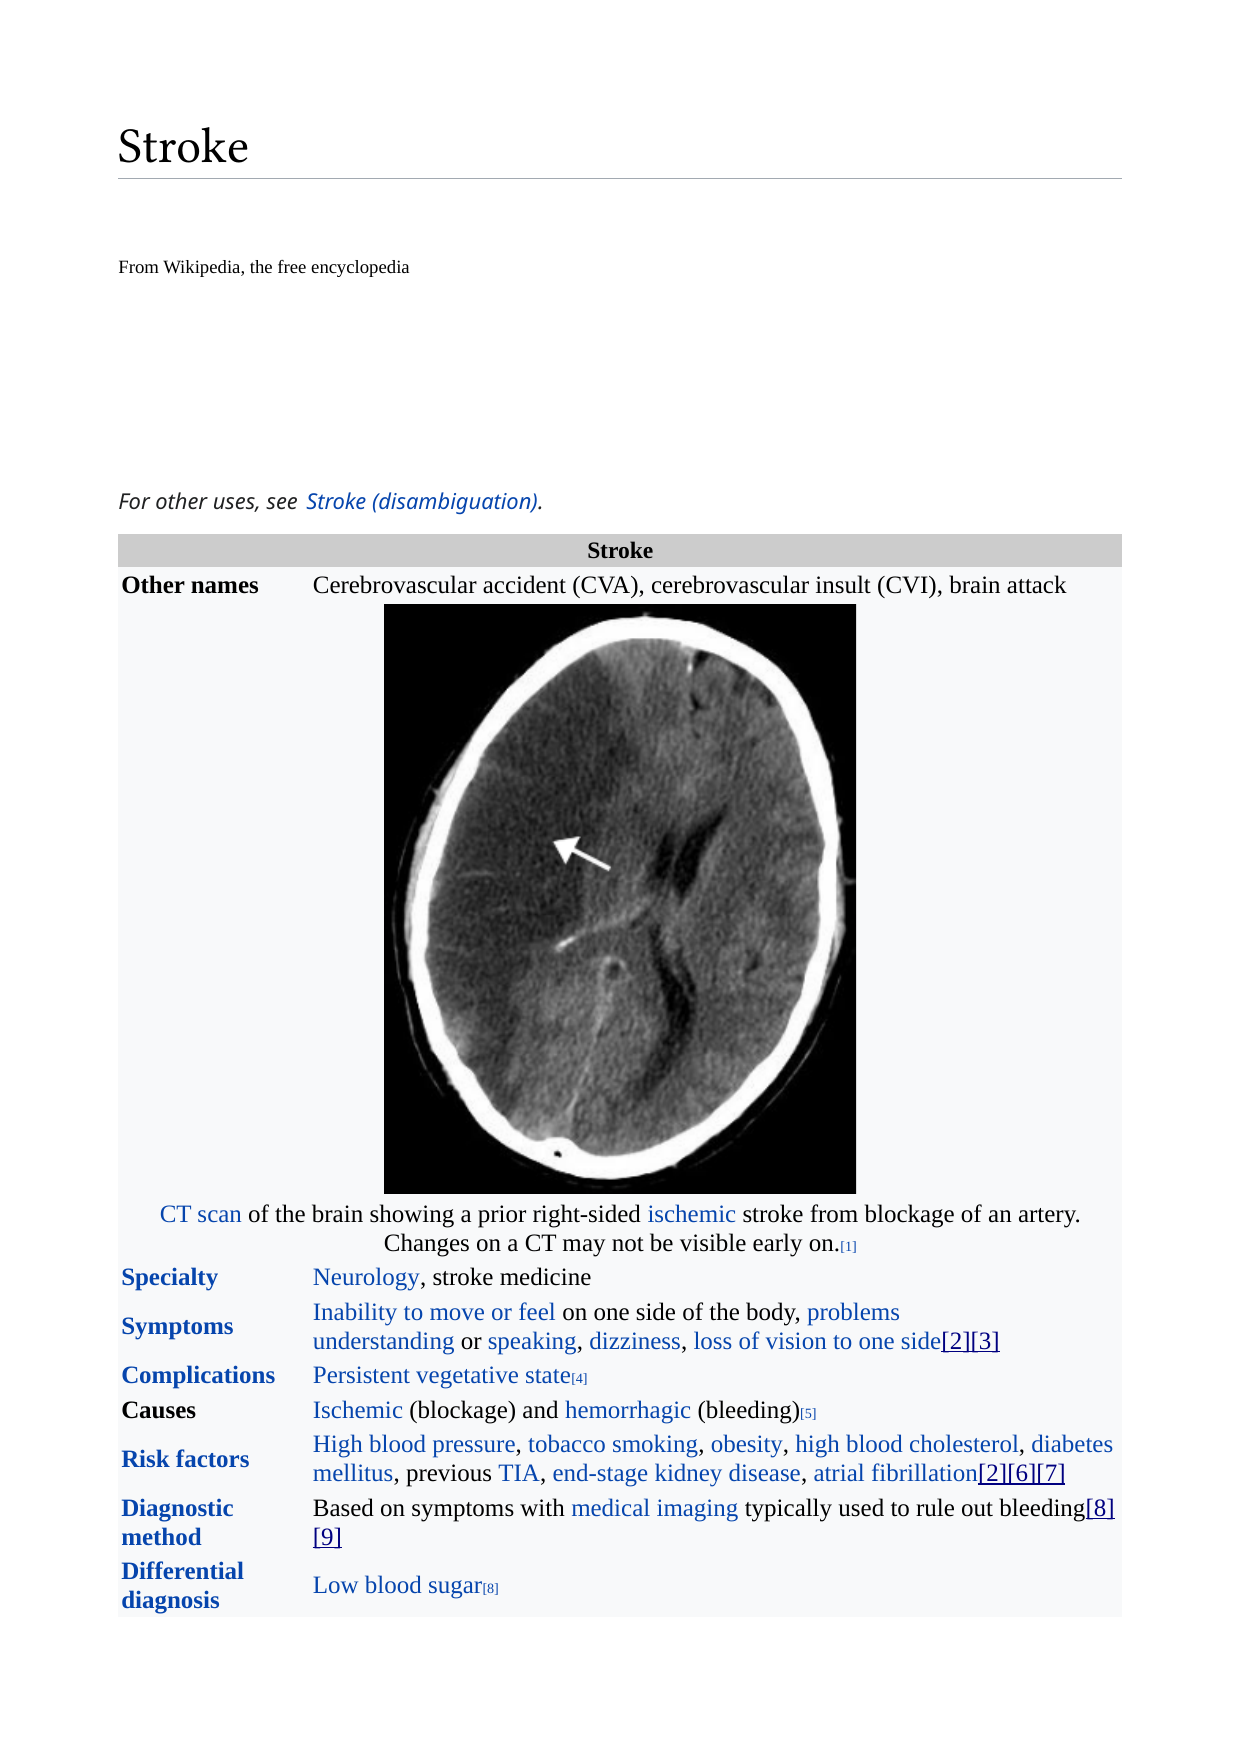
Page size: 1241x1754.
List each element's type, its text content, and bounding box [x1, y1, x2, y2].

text For other uses, see Stroke (disambiguation). [118, 486, 1122, 516]
table_cell Cerebrovascular accident (CVA), cerebrovascular insult (CVI), brain attack [310, 567, 1122, 601]
table_cell Causes [118, 1392, 310, 1427]
table_cell Risk factors [118, 1427, 310, 1490]
table_cell [118, 601, 1122, 1196]
table_cell Symptoms [118, 1294, 310, 1357]
table_cell Other names [118, 567, 310, 601]
table_cell Low blood sugar[8] [310, 1553, 1122, 1617]
table_cell Specialty [118, 1260, 310, 1294]
table_cell Diagnostic method [118, 1490, 310, 1553]
table_cell Differential diagnosis [118, 1553, 310, 1617]
text From Wikipedia, the free encyclopedia [118, 256, 1122, 277]
table_cell Neurology, stroke medicine [310, 1260, 1122, 1294]
table_cell CT scan of the brain showing a prior right-sided ischemic stroke from blockage of an artery. Changes on a CT may not be visible early on.[1] [118, 1196, 1122, 1259]
table_header Stroke [118, 534, 1122, 567]
table_cell Complications [118, 1358, 310, 1392]
table_cell Inability to move or feel on one side of the body, problems understanding or speaking, dizziness, loss of vision to one side[2][3] [310, 1294, 1122, 1357]
subtitle Stroke [118, 118, 1122, 178]
table_cell Persistent vegetative state[4] [310, 1358, 1122, 1392]
table_cell High blood pressure, tobacco smoking, obesity, high blood cholesterol, diabetes mellitus, previous TIA, end-stage kidney disease, atrial fibrillation[2][6][7] [310, 1427, 1122, 1490]
table_cell Based on symptoms with medical imaging typically used to rule out bleeding[8][9] [310, 1490, 1122, 1553]
table_cell Ischemic (blockage) and hemorrhagic (bleeding)[5] [310, 1392, 1122, 1427]
picture [384, 604, 857, 1194]
